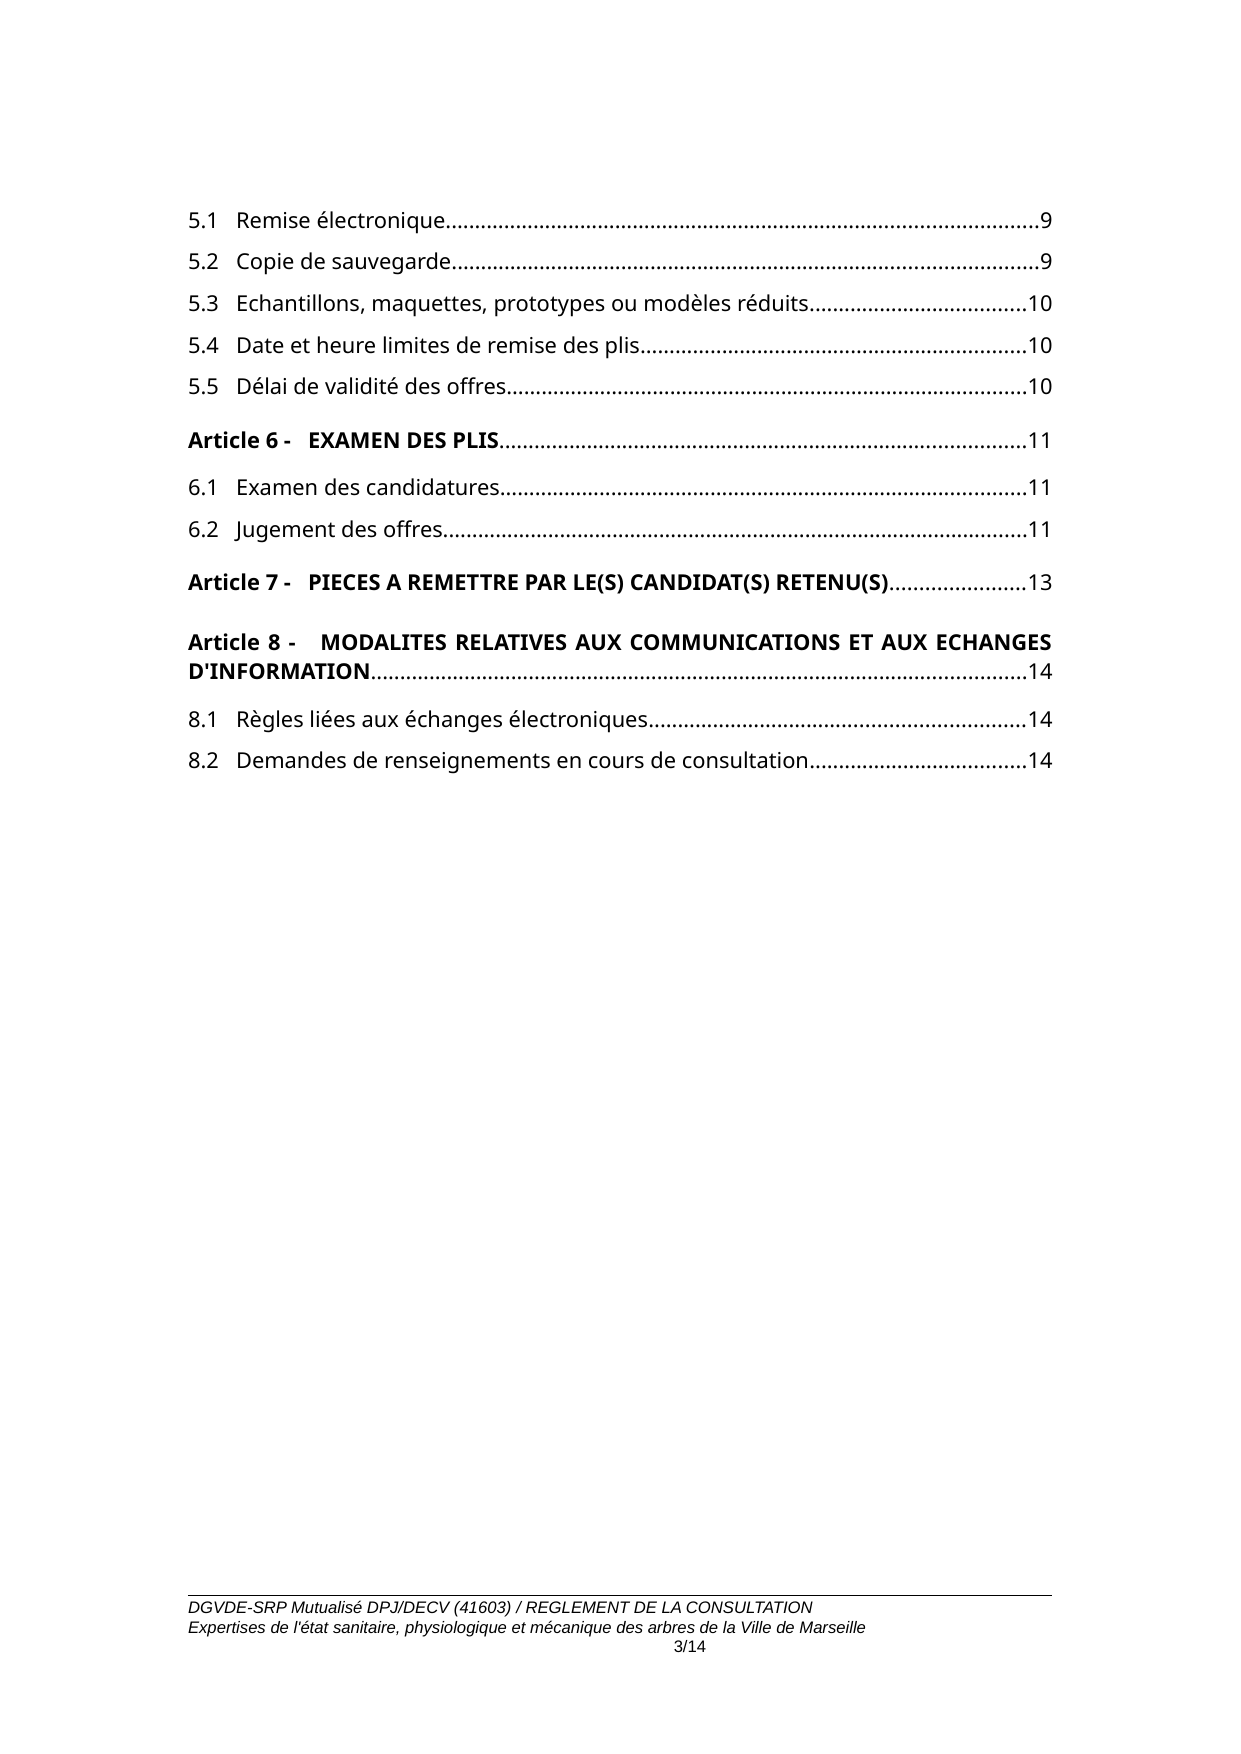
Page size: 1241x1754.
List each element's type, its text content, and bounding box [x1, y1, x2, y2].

text 5.1 Remise électronique 9 [188, 204, 1052, 234]
text Article 7 - PIECES A REMETTRE PAR LE(S) CANDIDAT(S) RETENU(S) 13 [188, 567, 1052, 597]
text 5.3 Echantillons, maquettes, prototypes ou modèles réduits 10 [188, 288, 1052, 318]
text 8.1 Règles liées aux échanges électroniques 14 [188, 704, 1052, 734]
text 8.2 Demandes de renseignements en cours de consultation 14 [188, 746, 1052, 775]
text 6.2 Jugement des offres 11 [188, 514, 1052, 544]
text Article 6 - EXAMEN DES PLIS 11 [188, 425, 1052, 454]
text 6.1 Examen des candidatures 11 [188, 472, 1052, 502]
text 5.5 Délai de validité des offres 10 [188, 371, 1052, 401]
text 5.2 Copie de sauvegarde 9 [188, 246, 1052, 276]
text Article 8 - MODALITES RELATIVES AUX COMMUNICATIONS ET AUX ECHANGES D'INFORMATION 14 [188, 627, 1052, 686]
text 5.4 Date et heure limites de remise des plis 10 [188, 329, 1052, 359]
